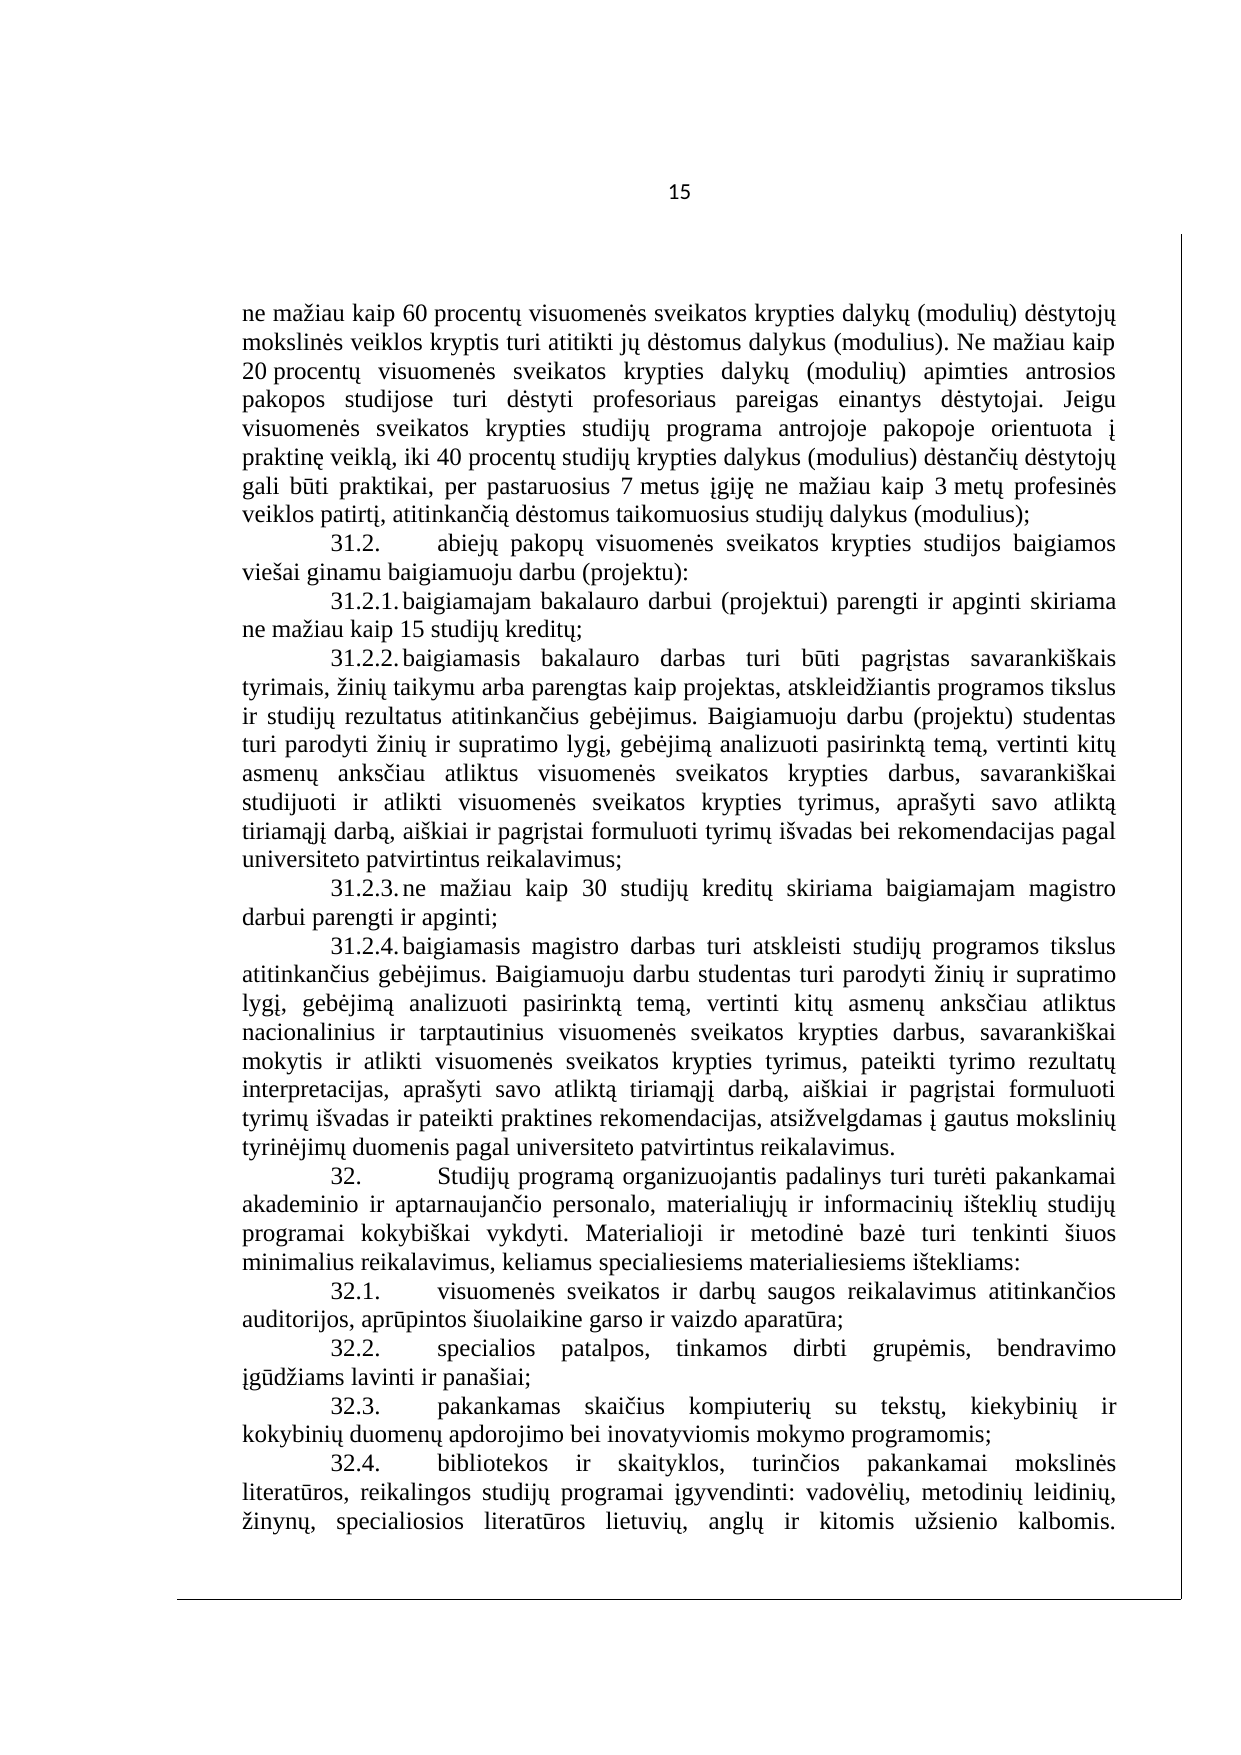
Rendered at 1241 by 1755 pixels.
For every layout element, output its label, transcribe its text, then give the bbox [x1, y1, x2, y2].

text 32.1. visuomenės sveikatos ir darbų saugos reikalavimus atitinkančios auditorijos, aprūpintos šiuolaikine garso ir vaizdo aparatūra; [177, 1276, 1181, 1333]
text 32.2. specialios patalpos, tinkamos dirbti grupėmis, bendravimo įgūdžiams lavinti ir panašiai; [177, 1333, 1181, 1391]
text 31.2.4. baigiamasis magistro darbas turi atskleisti studijų programos tikslus atitinkančius gebėjimus. Baigiamuoju darbu studentas turi parodyti žinių ir supratimo lygį, gebėjimą analizuoti pasirinktą temą, vertinti kitų asmenų anksčiau atliktus nacionalinius ir tarptautinius visuomenės sveikatos krypties darbus, savarankiškai mokytis ir atlikti visuomenės sveikatos krypties tyrimus, pateikti tyrimo rezultatų interpretacijas, aprašyti savo atliktą tiriamąjį darbą, aiškiai ir pagrįstai formuluoti tyrimų išvadas ir pateikti praktines rekomendacijas, atsižvelgdamas į gautus mokslinių tyrinėjimų duomenis pagal universiteto patvirtintus reikalavimus. [177, 931, 1181, 1161]
text 31.2. abiejų pakopų visuomenės sveikatos krypties studijos baigiamos viešai ginamu baigiamuoju darbu (projektu): [177, 528, 1181, 586]
text 32. Studijų programą organizuojantis padalinys turi turėti pakankamai akademinio ir aptarnaujančio personalo, materialiųjų ir informacinių išteklių studijų programai kokybiškai vykdyti. Materialioji ir metodinė bazė turi tenkinti šiuos minimalius reikalavimus, keliamus specialiesiems materialiesiems ištekliams: [177, 1161, 1181, 1276]
text 31.2.1. baigiamajam bakalauro darbui (projektui) parengti ir apginti skiriama ne mažiau kaip 15 studijų kreditų; [177, 586, 1181, 643]
text 32.3. pakankamas skaičius kompiuterių su tekstų, kiekybinių ir kokybinių duomenų apdorojimo bei inovatyviomis mokymo programomis; [177, 1391, 1181, 1448]
text 32.4. bibliotekos ir skaityklos, turinčios pakankamai mokslinės literatūros, reikalingos studijų programai įgyvendinti: vadovėlių, metodinių leidinių, žinynų, specialiosios literatūros lietuvių, anglų ir kitomis užsienio kalbomis. [177, 1448, 1181, 1599]
text 31.2.3. ne mažiau kaip 30 studijų kreditų skiriama baigiamajam magistro darbui parengti ir apginti; [177, 873, 1181, 931]
text 31.2.2. baigiamasis bakalauro darbas turi būti pagrįstas savarankiškais tyrimais, žinių taikymu arba parengtas kaip projektas, atskleidžiantis programos tikslus ir studijų rezultatus atitinkančius gebėjimus. Baigiamuoju darbu (projektu) studentas turi parodyti žinių ir supratimo lygį, gebėjimą analizuoti pasirinktą temą, vertinti kitų asmenų anksčiau atliktus visuomenės sveikatos krypties darbus, savarankiškai studijuoti ir atlikti visuomenės sveikatos krypties tyrimus, aprašyti savo atliktą tiriamąjį darbą, aiškiai ir pagrįstai formuluoti tyrimų išvadas bei rekomendacijas pagal universiteto patvirtintus reikalavimus; [177, 643, 1181, 873]
text ne mažiau kaip 60 procentų visuomenės sveikatos krypties dalykų (modulių) dėstytojų mokslinės veiklos kryptis turi atitikti jų dėstomus dalykus (modulius). Ne mažiau kaip 20 procentų visuomenės sveikatos krypties dalykų (modulių) apimties antrosios pakopos studijose turi dėstyti profesoriaus pareigas einantys dėstytojai. Jeigu visuomenės sveikatos krypties studijų programa antrojoje pakopoje orientuota į praktinę veiklą, iki 40 procentų studijų krypties dalykus (modulius) dėstančių dėstytojų gali būti praktikai, per pastaruosius 7 metus įgiję ne mažiau kaip 3 metų profesinės veiklos patirtį, atitinkančią dėstomus taikomuosius studijų dalykus (modulius); [177, 234, 1181, 528]
